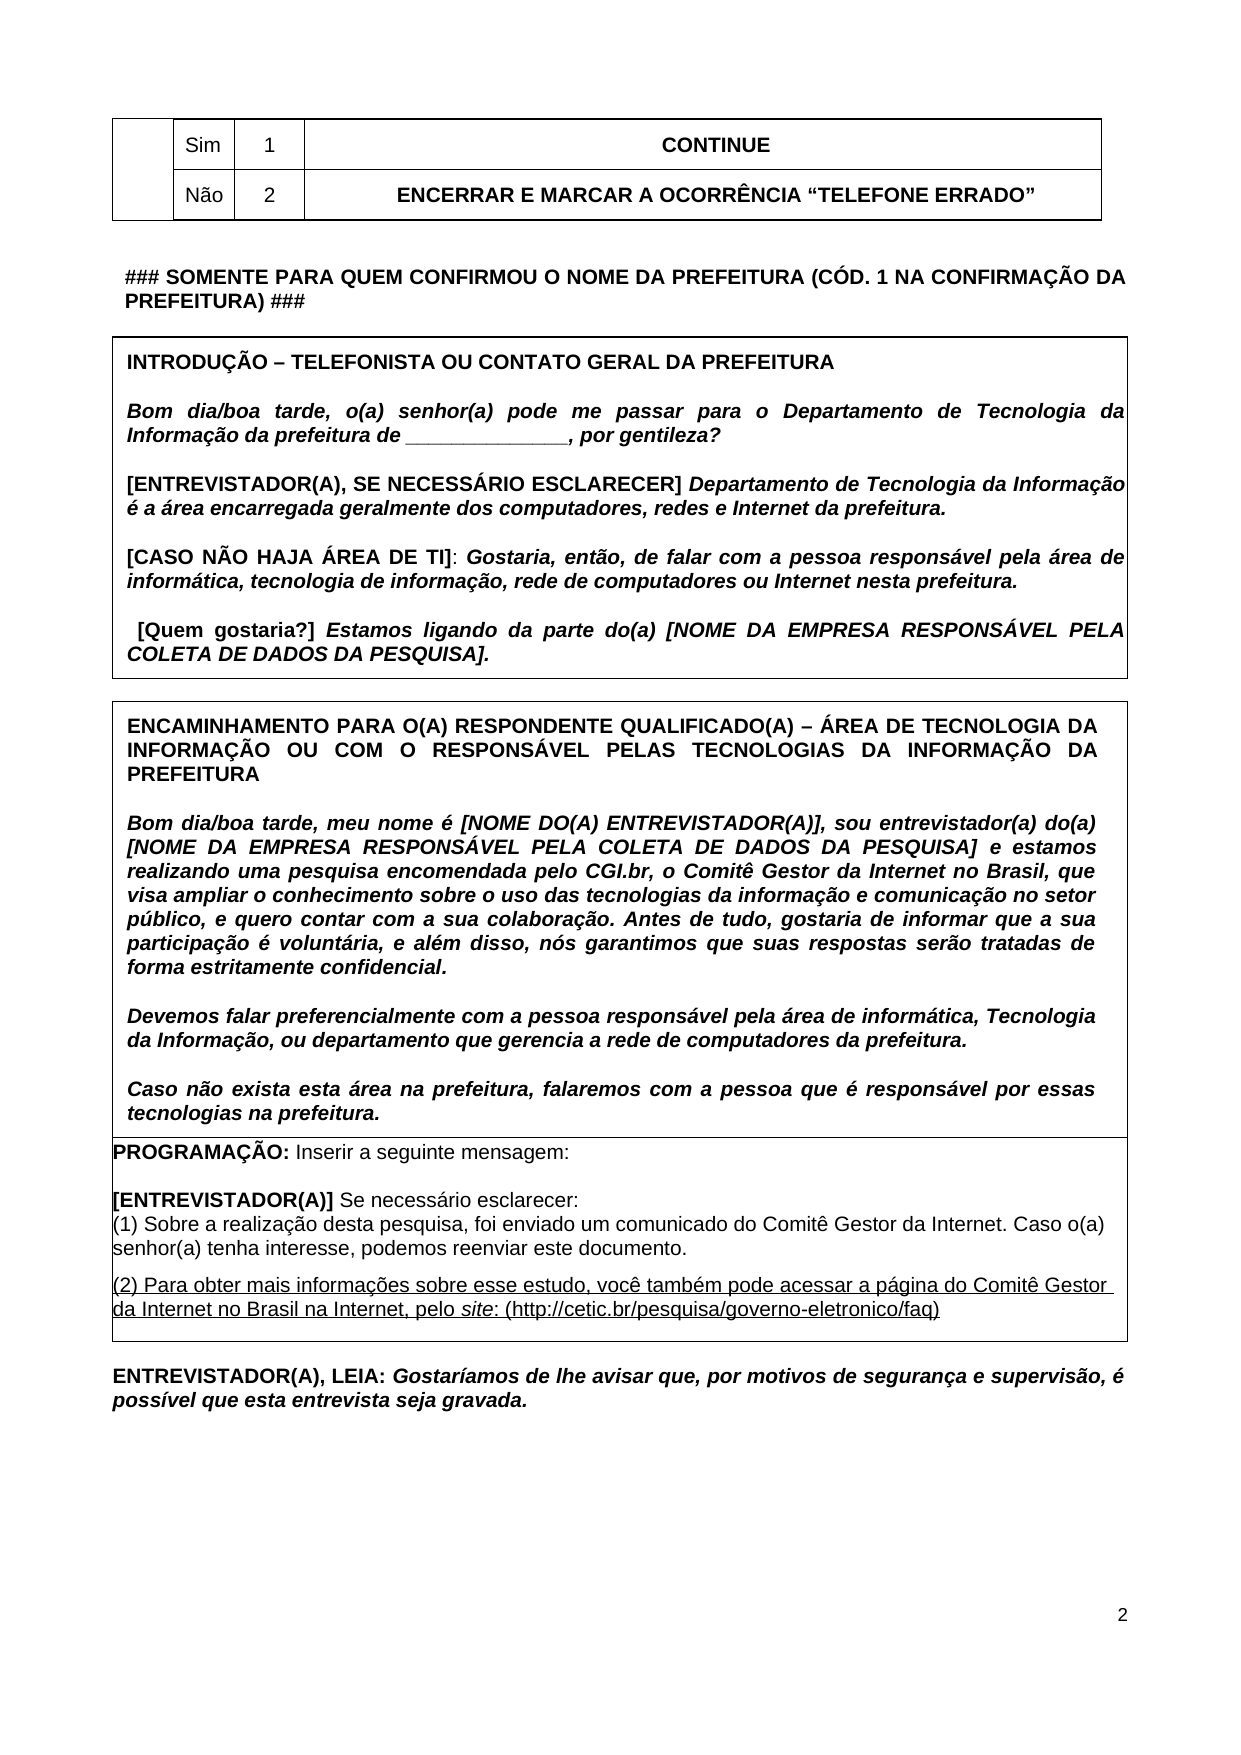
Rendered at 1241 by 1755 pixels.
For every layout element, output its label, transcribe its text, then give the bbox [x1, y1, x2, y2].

table_header CONTINUE [305, 120, 1101, 169]
text ENTREVISTADOR(A), LEIA: Gostaríamos de lhe avisar que, por motivos de segurança e supervisão, é possível que esta entrevista seja gravada. [112, 1364, 1128, 1412]
table_header 1 [235, 120, 304, 169]
table_cell Não [174, 170, 234, 219]
text ### SOMENTE PARA QUEM CONFIRMOU O NOME DA PREFEITURA (CÓD. 1 NA CONFIRMAÇÃO DA PREFEITURA) ### [124, 264, 1128, 312]
table_header PROGRAMAÇÃO: Inserir a seguinte mensagem: [ENTREVISTADOR(A)] Se necessário esclarecer: (1) Sobre a realização desta pesquisa, foi enviado um comunicado do Comitê Gestor da Internet. Caso o(a) senhor(a) tenha interesse, podemos reenviar este documento. (2) Para obter mais informações sobre esse estudo, você também pode acessar a página do Comitê Gestor da Internet no Brasil na Internet, pelo site: (http://cetic.br/pesquisa/governo-eletronico/faq) [113, 1138, 1127, 1341]
table_cell 2 [235, 170, 304, 219]
table_cell ENCERRAR E MARCAR A OCORRÊNCIA “TELEFONE ERRADO” [305, 170, 1101, 219]
table_header INTRODUÇÃO – TELEFONISTA OU CONTATO GERAL DA PREFEITURA Bom dia/boa tarde, o(a) senhor(a) pode me passar para o Departamento de Tecnologia da Informação da prefeitura de ______________, por gentileza? [ENTREVISTADOR(A), SE NECESSÁRIO ESCLARECER] Departamento de Tecnologia da Informação é a área encarregada geralmente dos computadores, redes e Internet da prefeitura. [CASO NÃO HAJA ÁREA DE TI]: Gostaria, então, de falar com a pessoa responsável pela área de informática, tecnologia de informação, rede de computadores ou Internet nesta prefeitura. [Quem gostaria?] Estamos ligando da parte do(a) [NOME DA EMPRESA RESPONSÁVEL PELA COLETA DE DADOS DA PESQUISA]. [113, 338, 1127, 678]
table_header ENCAMINHAMENTO PARA O(A) RESPONDENTE QUALIFICADO(A) – ÁREA DE TECNOLOGIA DA INFORMAÇÃO OU COM O RESPONSÁVEL PELAS TECNOLOGIAS DA INFORMAÇÃO DA PREFEITURA Bom dia/boa tarde, meu nome é [NOME DO(A) ENTREVISTADOR(A)], sou entrevistador(a) do(a) [NOME DA EMPRESA RESPONSÁVEL PELA COLETA DE DADOS DA PESQUISA] e estamos realizando uma pesquisa encomendada pelo CGI.br, o Comitê Gestor da Internet no Brasil, que visa ampliar o conhecimento sobre o uso das tecnologias da informação e comunicação no setor público, e quero contar com a sua colaboração. Antes de tudo, gostaria de informar que a sua participação é voluntária, e além disso, nós garantimos que suas respostas serão tratadas de forma estritamente confidencial. Devemos falar preferencialmente com a pessoa responsável pela área de informática, Tecnologia da Informação, ou departamento que gerencia a rede de computadores da prefeitura. Caso não exista esta área na prefeitura, falaremos com a pessoa que é responsável por essas tecnologias na prefeitura. [113, 702, 1127, 1137]
table_header [113, 119, 173, 220]
table_header Sim [174, 120, 234, 169]
